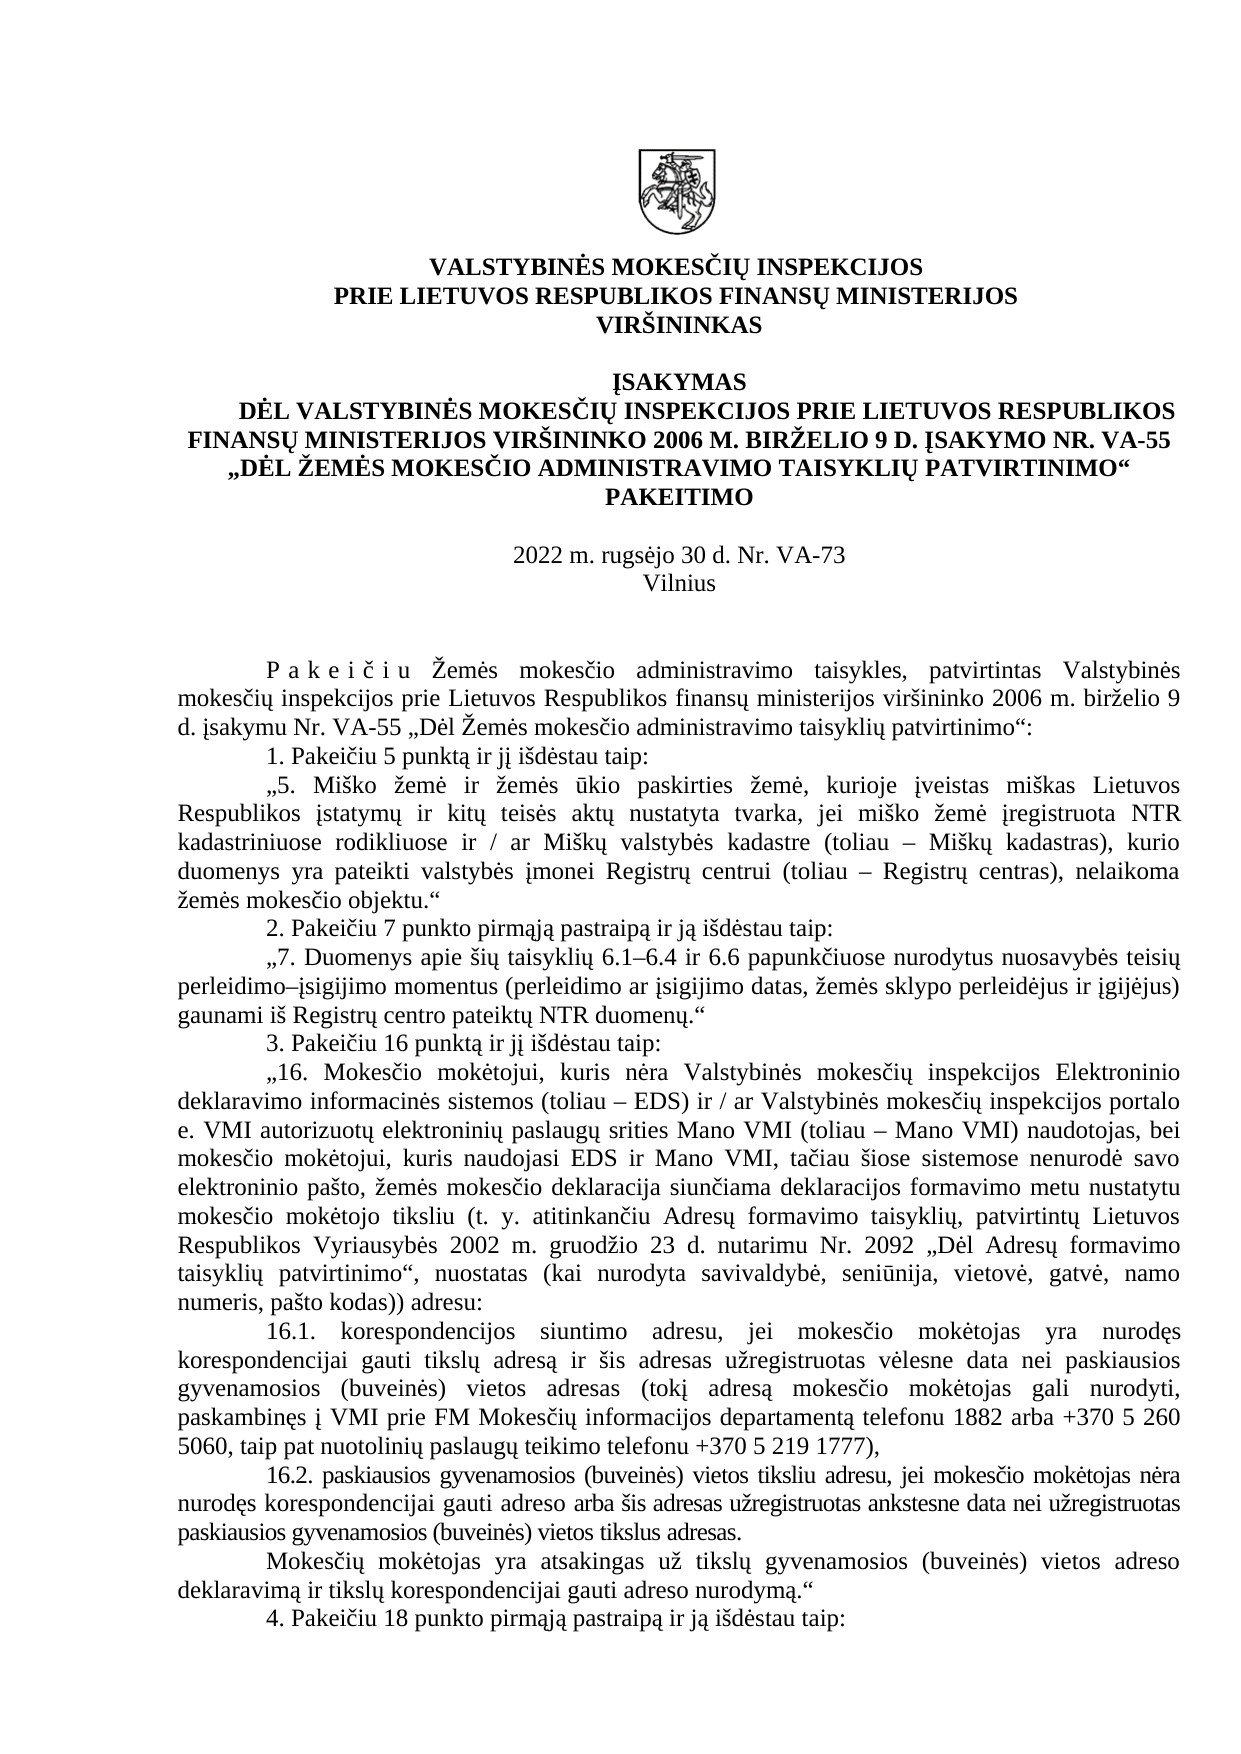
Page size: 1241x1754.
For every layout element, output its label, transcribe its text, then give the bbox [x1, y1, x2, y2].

text „7. Duomenys apie šių taisyklių 6.1–6.4 ir 6.6 papunkčiuose nurodytus nuosavybės teisių perleidimo–įsigijimo momentus (perleidimo ar įsigijimo datas, žemės sklypo perleidėjus ir įgijėjus) gaunami iš Registrų centro pateiktų NTR duomenų.“ [177, 942, 1181, 1028]
text 16.2. paskiausios gyvenamosios (buveinės) vietos tiksliu adresu, jei mokesčio mokėtojas nėra nurodęs korespondencijai gauti adreso arba šis adresas užregistruotas ankstesne data nei užregistruotas paskiausios gyvenamosios (buveinės) vietos tikslus adresas. [177, 1460, 1181, 1546]
text 16.1. korespondencijos siuntimo adresu, jei mokesčio mokėtojas yra nurodęs korespondencijai gauti tikslų adresą ir šis adresas užregistruotas vėlesne data nei paskiausios gyvenamosios (buveinės) vietos adresas (tokį adresą mokesčio mokėtojas gali nurodyti, paskambinęs į VMI prie FM Mokesčių informacijos departamentą telefonu 1882 arba +370 5 260 5060, taip pat nuotolinių paslaugų teikimo telefonu +370 5 219 1777), [177, 1316, 1181, 1460]
text DĖL VALSTYBINĖS MOKESČIŲ INSPEKCIJOS PRIE LIETUVOS RESPUBLIKOS FINANSŲ MINISTERIJOS VIRŠININKO 2006 M. BIRŽELIO 9 D. ĮSAKYMO NR. VA-55 „DĖL ŽEMĖS MOKESČIO ADMINISTRAVIMO TAISYKLIŲ PATVIRTINIMO“ PAKEITIMO [177, 396, 1181, 511]
text „5. Miško žemė ir žemės ūkio paskirties žemė, kurioje įveistas miškas Lietuvos Respublikos įstatymų ir kitų teisės aktų nustatyta tvarka, jei miško žemė įregistruota NTR kadastriniuose rodikliuose ir / ar Miškų valstybės kadastre (toliau – Miškų kadastras), kurio duomenys yra pateikti valstybės įmonei Registrų centrui (toliau – Registrų centras), nelaikoma žemės mokesčio objektu.“ [177, 770, 1181, 913]
text ĮSAKYMAS [177, 367, 1181, 396]
text Mokesčių mokėtojas yra atsakingas už tikslų gyvenamosios (buveinės) vietos adreso deklaravimą ir tikslų korespondencijai gauti adreso nurodymą.“ [177, 1546, 1181, 1603]
text 2. Pakeičiu 7 punkto pirmąją pastraipą ir ją išdėstau taip: [177, 913, 1181, 942]
text 2022 m. rugsėjo 30 d. Nr. VA-73 [177, 540, 1181, 568]
text 3. Pakeičiu 16 punktą ir jį išdėstau taip: [177, 1028, 1181, 1057]
text 4. Pakeičiu 18 punkto pirmąją pastraipą ir ją išdėstau taip: [177, 1603, 1181, 1632]
text Vilnius [177, 568, 1181, 597]
text VALSTYBINĖS MOKESČIŲ INSPEKCIJOS PRIE LIETUVOS RESPUBLIKOS FINANSŲ MINISTERIJOS VIRŠININKAS [177, 252, 1181, 338]
text Pakeičiu Žemės mokesčio administravimo taisykles, patvirtintas Valstybinės mokesčių inspekcijos prie Lietuvos Respublikos finansų ministerijos viršininko 2006 m. birželio 9 d. įsakymu Nr. VA-55 „Dėl Žemės mokesčio administravimo taisyklių patvirtinimo“: [177, 655, 1181, 741]
text 1. Pakeičiu 5 punktą ir jį išdėstau taip: [177, 741, 1181, 770]
text „16. Mokesčio mokėtojui, kuris nėra Valstybinės mokesčių inspekcijos Elektroninio deklaravimo informacinės sistemos (toliau – EDS) ir / ar Valstybinės mokesčių inspekcijos portalo e. VMI autorizuotų elektroninių paslaugų srities Mano VMI (toliau – Mano VMI) naudotojas, bei mokesčio mokėtojui, kuris naudojasi EDS ir Mano VMI, tačiau šiose sistemose nenurodė savo elektroninio pašto, žemės mokesčio deklaracija siunčiama deklaracijos formavimo metu nustatytu mokesčio mokėtojo tiksliu (t. y. atitinkančiu Adresų formavimo taisyklių, patvirtintų Lietuvos Respublikos Vyriausybės 2002 m. gruodžio 23 d. nutarimu Nr. 2092 „Dėl Adresų formavimo taisyklių patvirtinimo“, nuostatas (kai nurodyta savivaldybė, seniūnija, vietovė, gatvė, namo numeris, pašto kodas)) adresu: [177, 1057, 1181, 1316]
